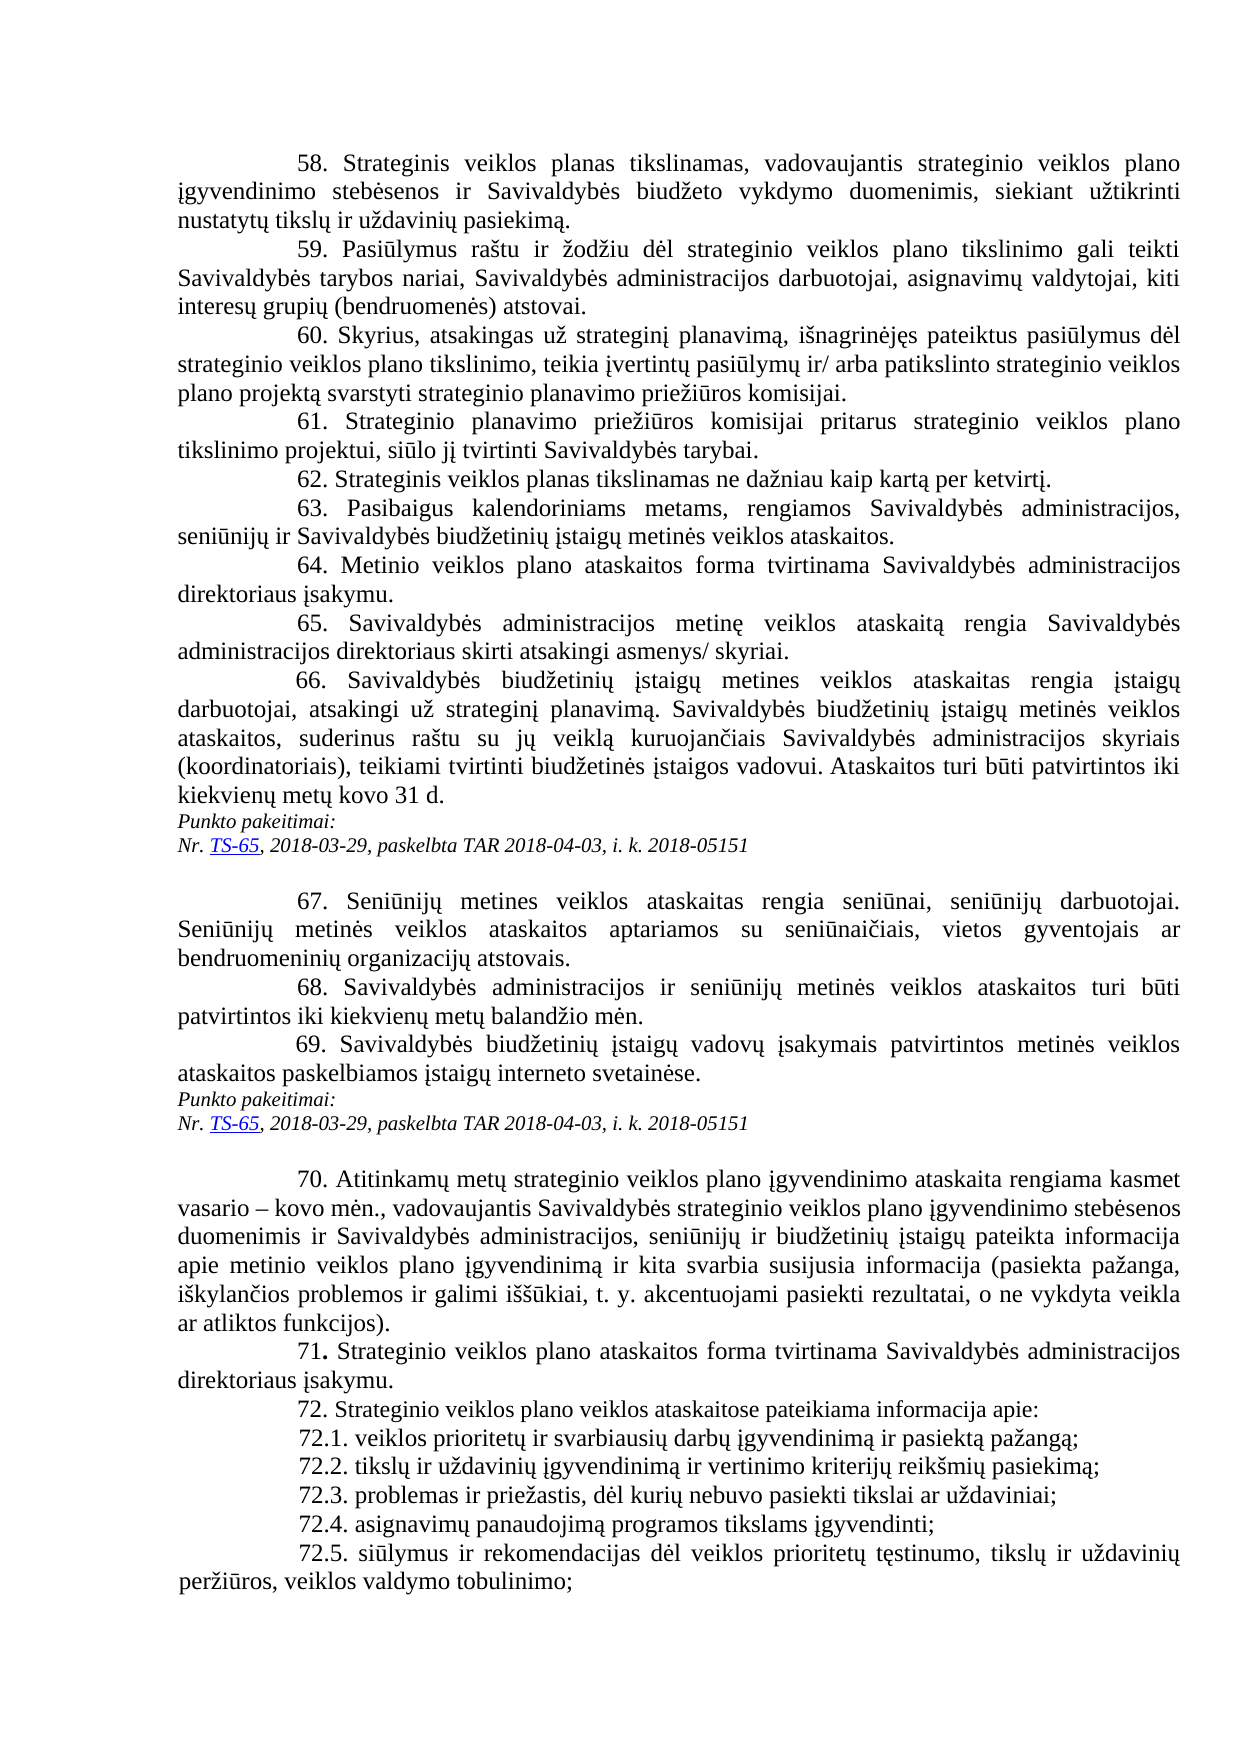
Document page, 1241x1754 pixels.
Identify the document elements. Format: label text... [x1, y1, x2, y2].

text 66. Savivaldybės biudžetinių įstaigų metines veiklos ataskaitas rengia įstaigų darbuotojai, atsakingi už strateginį planavimą. Savivaldybės biudžetinių įstaigų metinės veiklos ataskaitos, suderinus raštu su jų veiklą kuruojančiais Savivaldybės administracijos skyriais (koordinatoriais), teikiami tvirtinti biudžetinės įstaigos vadovui. Ataskaitos turi būti patvirtintos iki kiekvienų metų kovo 31 d. [177, 665, 1181, 809]
text 61. Strateginio planavimo priežiūros komisijai pritarus strateginio veiklos plano tikslinimo projektui, siūlo jį tvirtinti Savivaldybės tarybai. [177, 406, 1181, 464]
text Punkto pakeitimai: [177, 809, 1181, 833]
text Punkto pakeitimai: [177, 1087, 1181, 1111]
text 67. Seniūnijų metines veiklos ataskaitas rengia seniūnai, seniūnijų darbuotojai. Seniūnijų metinės veiklos ataskaitos aptariamos su seniūnaičiais, vietos gyventojais ar bendruomeninių organizacijų atstovais. [177, 886, 1181, 972]
text 58. Strateginis veiklos planas tikslinamas, vadovaujantis strateginio veiklos plano įgyvendinimo stebėsenos ir Savivaldybės biudžeto vykdymo duomenimis, siekiant užtikrinti nustatytų tikslų ir uždavinių pasiekimą. [177, 148, 1181, 234]
text 70. Atitinkamų metų strateginio veiklos plano įgyvendinimo ataskaita rengiama kasmet vasario – kovo mėn., vadovaujantis Savivaldybės strateginio veiklos plano įgyvendinimo stebėsenos duomenimis ir Savivaldybės administracijos, seniūnijų ir biudžetinių įstaigų pateikta informacija apie metinio veiklos plano įgyvendinimą ir kita svarbia susijusia informacija (pasiekta pažanga, iškylančios problemos ir galimi iššūkiai, t. y. akcentuojami pasiekti rezultatai, o ne vykdyta veikla ar atliktos funkcijos). [177, 1164, 1181, 1336]
text 68. Savivaldybės administracijos ir seniūnijų metinės veiklos ataskaitos turi būti patvirtintos iki kiekvienų metų balandžio mėn. [177, 972, 1181, 1029]
text 72. Strateginio veiklos plano veiklos ataskaitose pateikiama informacija apie: [177, 1394, 1181, 1423]
text 60. Skyrius, atsakingas už strateginį planavimą, išnagrinėjęs pateiktus pasiūlymus dėl strateginio veiklos plano tikslinimo, teikia įvertintų pasiūlymų ir/ arba patikslinto strateginio veiklos plano projektą svarstyti strateginio planavimo priežiūros komisijai. [177, 320, 1181, 406]
text 63. Pasibaigus kalendoriniams metams, rengiamos Savivaldybės administracijos, seniūnijų ir Savivaldybės biudžetinių įstaigų metinės veiklos ataskaitos. [177, 493, 1181, 550]
text 72.2. tikslų ir uždavinių įgyvendinimą ir vertinimo kriterijų reikšmių pasiekimą; [298, 1451, 1181, 1480]
text 72.1. veiklos prioritetų ir svarbiausių darbų įgyvendinimą ir pasiektą pažangą; [298, 1423, 1181, 1451]
text 72.4. asignavimų panaudojimą programos tikslams įgyvendinti; [298, 1509, 1181, 1538]
text 65. Savivaldybės administracijos metinę veiklos ataskaitą rengia Savivaldybės administracijos direktoriaus skirti atsakingi asmenys/ skyriai. [177, 608, 1181, 665]
text Nr. TS-65, 2018-03-29, paskelbta TAR 2018-04-03, i. k. 2018-05151 [177, 833, 1181, 857]
text 62. Strateginis veiklos planas tikslinamas ne dažniau kaip kartą per ketvirtį. [177, 464, 1181, 493]
text 72.3. problemas ir priežastis, dėl kurių nebuvo pasiekti tikslai ar uždaviniai; [298, 1480, 1181, 1509]
text 69. Savivaldybės biudžetinių įstaigų vadovų įsakymais patvirtintos metinės veiklos ataskaitos paskelbiamos įstaigų interneto svetainėse. [177, 1029, 1181, 1087]
text Nr. TS-65, 2018-03-29, paskelbta TAR 2018-04-03, i. k. 2018-05151 [177, 1111, 1181, 1135]
text 64. Metinio veiklos plano ataskaitos forma tvirtinama Savivaldybės administracijos direktoriaus įsakymu. [177, 550, 1181, 608]
text 71. Strateginio veiklos plano ataskaitos forma tvirtinama Savivaldybės administracijos direktoriaus įsakymu. [177, 1336, 1181, 1394]
text 72.5. siūlymus ir rekomendacijas dėl veiklos prioritetų tęstinumo, tikslų ir uždavinių peržiūros, veiklos valdymo tobulinimo; [179, 1538, 1181, 1595]
text 59. Pasiūlymus raštu ir žodžiu dėl strateginio veiklos plano tikslinimo gali teikti Savivaldybės tarybos nariai, Savivaldybės administracijos darbuotojai, asignavimų valdytojai, kiti interesų grupių (bendruomenės) atstovai. [177, 234, 1181, 320]
